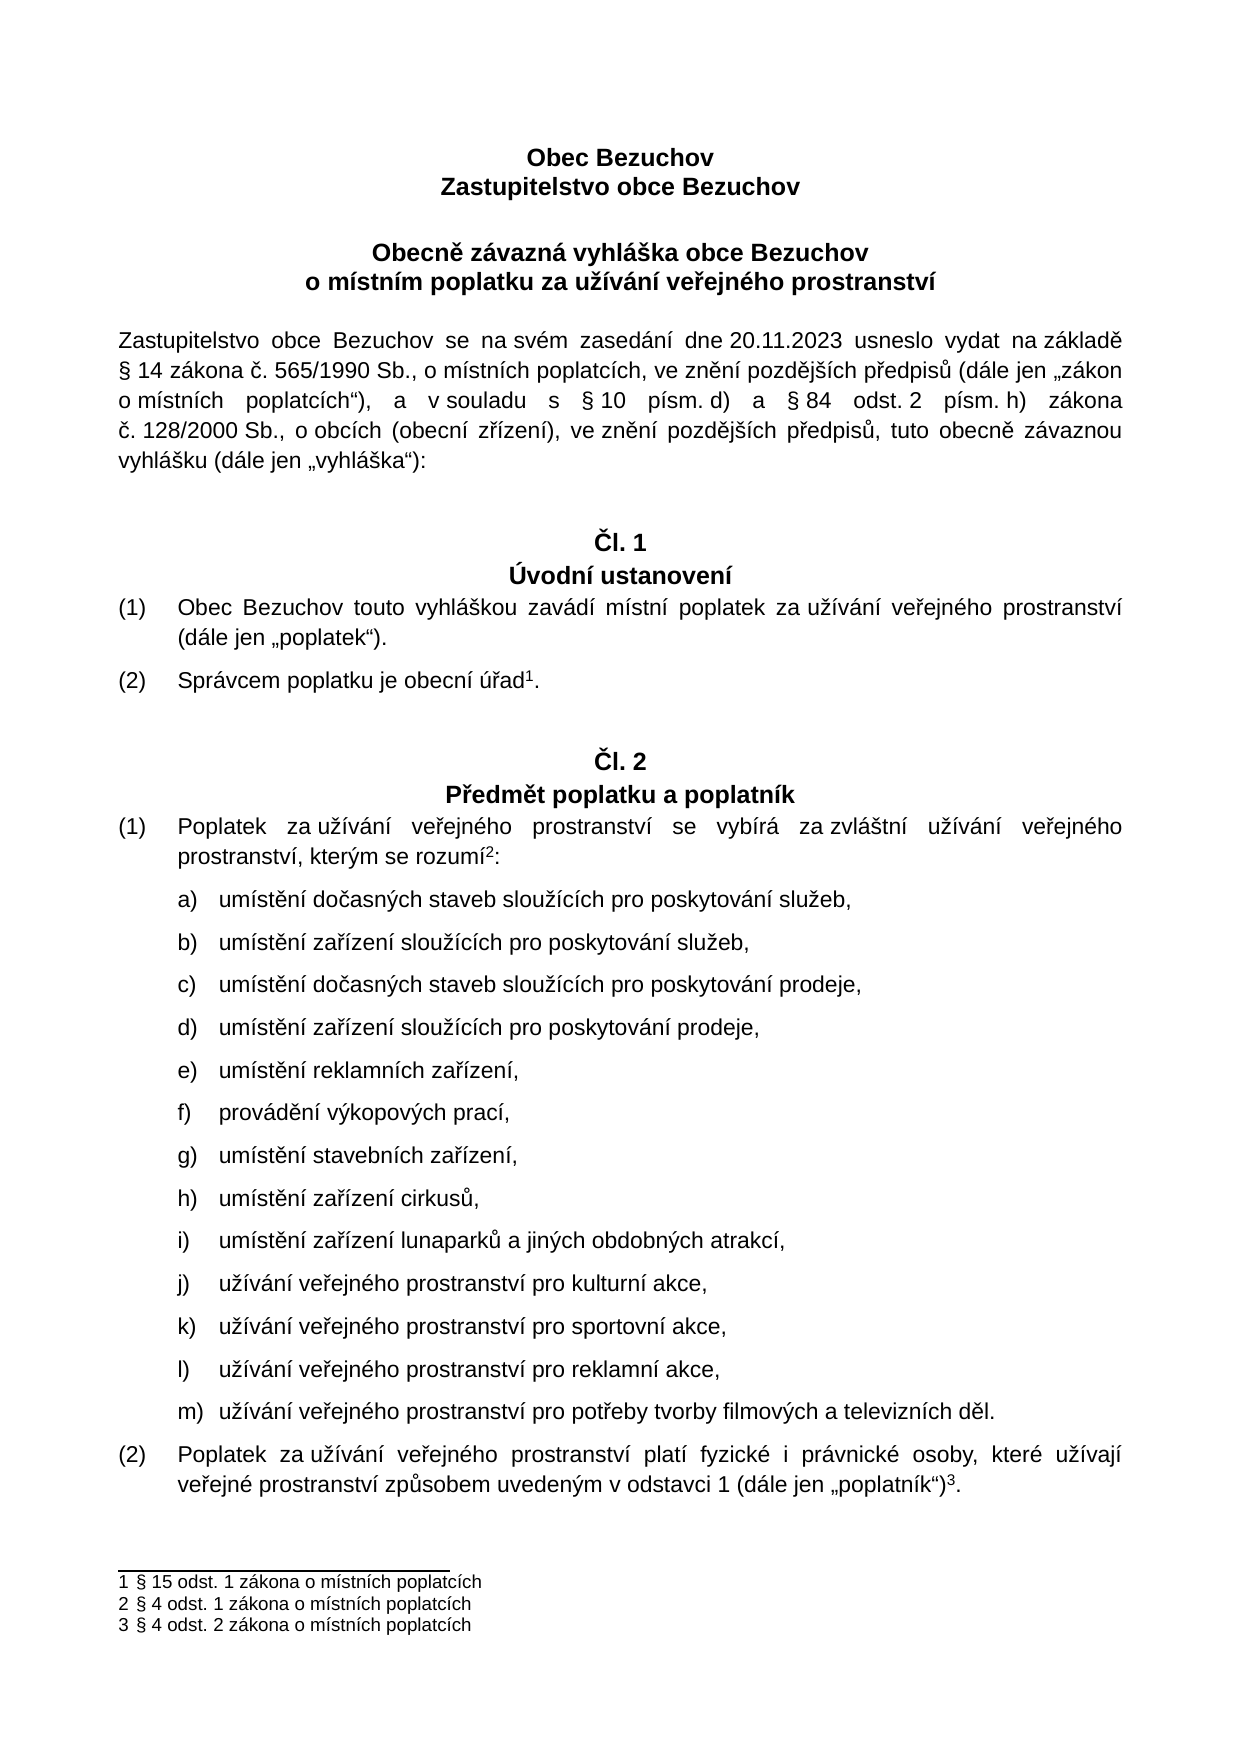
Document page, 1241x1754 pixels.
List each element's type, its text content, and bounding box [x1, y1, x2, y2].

subtitle Čl. 2 Předmět poplatku a poplatník [118, 747, 1122, 809]
list umístění stavebních zařízení, [177, 1142, 1122, 1168]
list § 15 odst. 1 zákona o místních poplatcích [118, 1571, 1122, 1592]
list umístění zařízení sloužících pro poskytování služeb, [177, 928, 1122, 955]
list § 4 odst. 2 zákona o místních poplatcích [118, 1614, 1122, 1635]
list umístění zařízení cirkusů, [177, 1185, 1122, 1211]
subtitle Obecně závazná vyhláška obce Bezuchov o místním poplatku za užívání veřejného prostranství [118, 238, 1122, 295]
list umístění zařízení sloužících pro poskytování prodeje, [177, 1014, 1122, 1040]
text Obec Bezuchov Zastupitelstvo obce Bezuchov [118, 143, 1122, 201]
list užívání veřejného prostranství pro sportovní akce, [177, 1313, 1122, 1339]
list umístění dočasných staveb sloužících pro poskytování prodeje, [177, 971, 1122, 998]
subtitle Čl. 1 Úvodní ustanovení [118, 528, 1122, 589]
text Zastupitelstvo obce Bezuchov se na svém zasedání dne 20.11.2023 usneslo vydat na základě § 14 zákona č. 565/1990 Sb., o místních poplatcích, ve znění pozdějších předpisů (dále jen „zákon o místních poplatcích“), a v souladu s § 10 písm. d) a § 84 odst. 2 písm. h) zákona č. 128/2000 Sb., o obcích (obecní zřízení), ve znění pozdějších předpisů, tuto obecně závaznou vyhlášku (dále jen „vyhláška“): [118, 327, 1122, 474]
list užívání veřejného prostranství pro potřeby tvorby filmových a televizních děl. [177, 1398, 1122, 1425]
list užívání veřejného prostranství pro kulturní akce, [177, 1270, 1122, 1297]
list provádění výkopových prací, [177, 1099, 1122, 1126]
list Obec Bezuchov touto vyhláškou zavádí místní poplatek za užívání veřejného prostranství (dále jen „poplatek“). [118, 594, 1122, 650]
list umístění dočasných staveb sloužících pro poskytování služeb, [177, 886, 1122, 912]
list umístění reklamních zařízení, [177, 1057, 1122, 1083]
list Poplatek za užívání veřejného prostranství platí fyzické i právnické osoby, které užívají veřejné prostranství způsobem uvedeným v odstavci 1 (dále jen „poplatník“). [118, 1441, 1122, 1498]
list umístění zařízení lunaparků a jiných obdobných atrakcí, [177, 1227, 1122, 1254]
list Poplatek za užívání veřejného prostranství se vybírá za zvláštní užívání veřejného prostranství, kterým se rozumí: [118, 813, 1122, 869]
list užívání veřejného prostranství pro reklamní akce, [177, 1356, 1122, 1382]
list § 4 odst. 1 zákona o místních poplatcích [118, 1592, 1122, 1614]
list Správcem poplatku je obecní úřad. [118, 667, 1122, 693]
